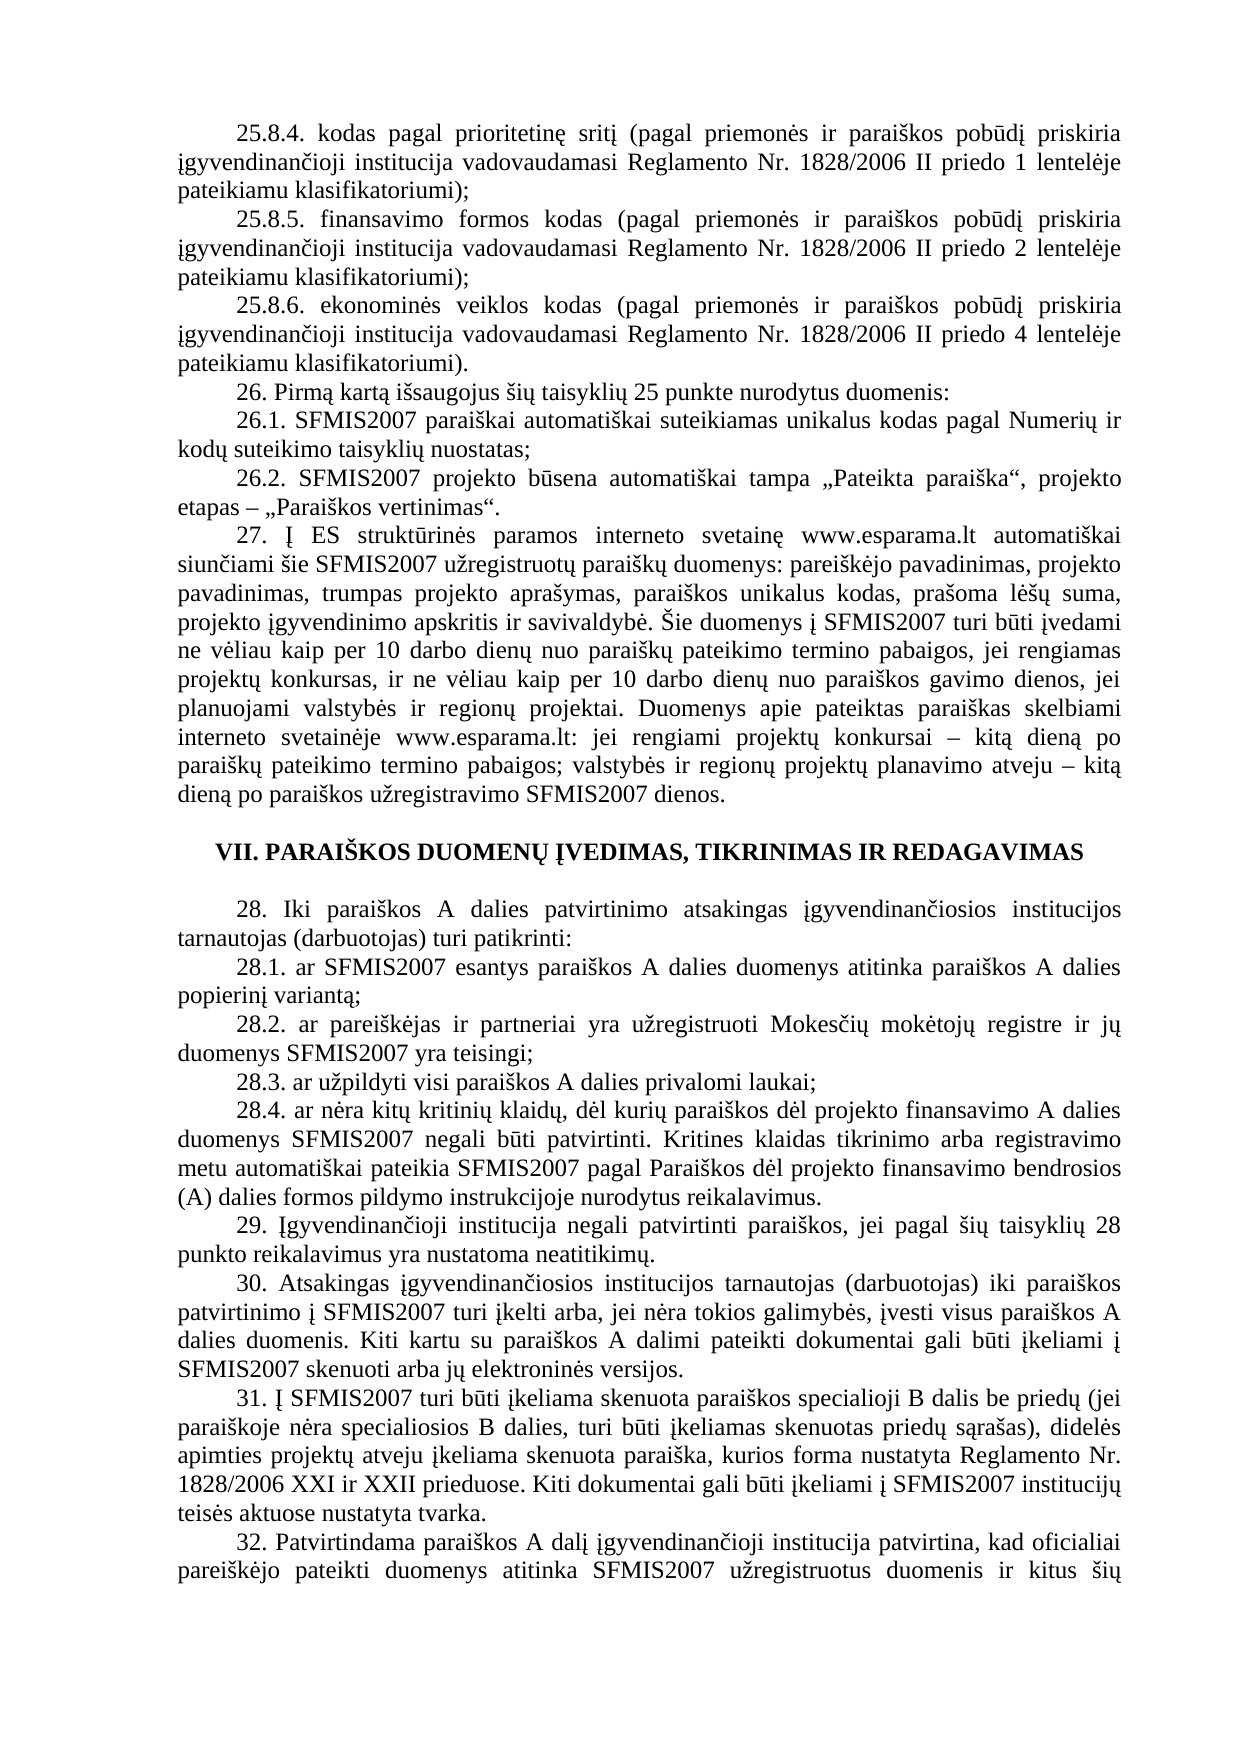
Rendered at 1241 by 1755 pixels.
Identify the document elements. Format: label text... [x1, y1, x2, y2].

text 26.1. SFMIS2007 paraiškai automatiškai suteikiamas unikalus kodas pagal Numerių ir kodų suteikimo taisyklių nuostatas; [177, 406, 1122, 463]
text 30. Atsakingas įgyvendinančiosios institucijos tarnautojas (darbuotojas) iki paraiškos patvirtinimo į SFMIS2007 turi įkelti arba, jei nėra tokios galimybės, įvesti visus paraiškos A dalies duomenis. Kiti kartu su paraiškos A dalimi pateikti dokumentai gali būti įkeliami į SFMIS2007 skenuoti arba jų elektroninės versijos. [177, 1268, 1122, 1383]
text 26. Pirmą kartą išsaugojus šių taisyklių 25 punkte nurodytus duomenis: [177, 377, 1122, 406]
text 28.4. ar nėra kitų kritinių klaidų, dėl kurių paraiškos dėl projekto finansavimo A dalies duomenys SFMIS2007 negali būti patvirtinti. Kritines klaidas tikrinimo arba registravimo metu automatiškai pateikia SFMIS2007 pagal Paraiškos dėl projekto finansavimo bendrosios (A) dalies formos pildymo instrukcijoje nurodytus reikalavimus. [177, 1096, 1122, 1211]
text VII. PARAIŠKOS DUOMENŲ ĮVEDIMAS, TIKRINIMAS IR REDAGAVIMAS [177, 837, 1122, 866]
text 25.8.6. ekonominės veiklos kodas (pagal priemonės ir paraiškos pobūdį priskiria įgyvendinančioji institucija vadovaudamasi Reglamento Nr. 1828/2006 II priedo 4 lentelėje pateikiamu klasifikatoriumi). [177, 291, 1122, 377]
text 28. Iki paraiškos A dalies patvirtinimo atsakingas įgyvendinančiosios institucijos tarnautojas (darbuotojas) turi patikrinti: [177, 894, 1122, 952]
text 31. Į SFMIS2007 turi būti įkeliama skenuota paraiškos specialioji B dalis be priedų (jei paraiškoje nėra specialiosios B dalies, turi būti įkeliamas skenuotas priedų sąrašas), didelės apimties projektų atveju įkeliama skenuota paraiška, kurios forma nustatyta Reglamento Nr. 1828/2006 XXI ir XXII prieduose. Kiti dokumentai gali būti įkeliami į SFMIS2007 institucijų teisės aktuose nustatyta tvarka. [177, 1383, 1122, 1527]
text 28.1. ar SFMIS2007 esantys paraiškos A dalies duomenys atitinka paraiškos A dalies popierinį variantą; [177, 952, 1122, 1009]
text 32. Patvirtindama paraiškos A dalį įgyvendinančioji institucija patvirtina, kad oficialiai pareiškėjo pateikti duomenys atitinka SFMIS2007 užregistruotus duomenis ir kitus šių [177, 1527, 1122, 1584]
text 25.8.5. finansavimo formos kodas (pagal priemonės ir paraiškos pobūdį priskiria įgyvendinančioji institucija vadovaudamasi Reglamento Nr. 1828/2006 II priedo 2 lentelėje pateikiamu klasifikatoriumi); [177, 204, 1122, 291]
text 28.3. ar užpildyti visi paraiškos A dalies privalomi laukai; [177, 1067, 1122, 1096]
text 27. Į ES struktūrinės paramos interneto svetainę www.esparama.lt automatiškai siunčiami šie SFMIS2007 užregistruotų paraiškų duomenys: pareiškėjo pavadinimas, projekto pavadinimas, trumpas projekto aprašymas, paraiškos unikalus kodas, prašoma lėšų suma, projekto įgyvendinimo apskritis ir savivaldybė. Šie duomenys į SFMIS2007 turi būti įvedami ne vėliau kaip per 10 darbo dienų nuo paraiškų pateikimo termino pabaigos, jei rengiamas projektų konkursas, ir ne vėliau kaip per 10 darbo dienų nuo paraiškos gavimo dienos, jei planuojami valstybės ir regionų projektai. Duomenys apie pateiktas paraiškas skelbiami interneto svetainėje www.esparama.lt: jei rengiami projektų konkursai – kitą dieną po paraiškų pateikimo termino pabaigos; valstybės ir regionų projektų planavimo atveju – kitą dieną po paraiškos užregistravimo SFMIS2007 dienos. [177, 521, 1122, 808]
text 28.2. ar pareiškėjas ir partneriai yra užregistruoti Mokesčių mokėtojų registre ir jų duomenys SFMIS2007 yra teisingi; [177, 1009, 1122, 1067]
text 25.8.4. kodas pagal prioritetinę sritį (pagal priemonės ir paraiškos pobūdį priskiria įgyvendinančioji institucija vadovaudamasi Reglamento Nr. 1828/2006 II priedo 1 lentelėje pateikiamu klasifikatoriumi); [177, 118, 1122, 204]
text 26.2. SFMIS2007 projekto būsena automatiškai tampa „Pateikta paraiška“, projekto etapas – „Paraiškos vertinimas“. [177, 463, 1122, 521]
text 29. Įgyvendinančioji institucija negali patvirtinti paraiškos, jei pagal šių taisyklių 28 punkto reikalavimus yra nustatoma neatitikimų. [177, 1211, 1122, 1268]
